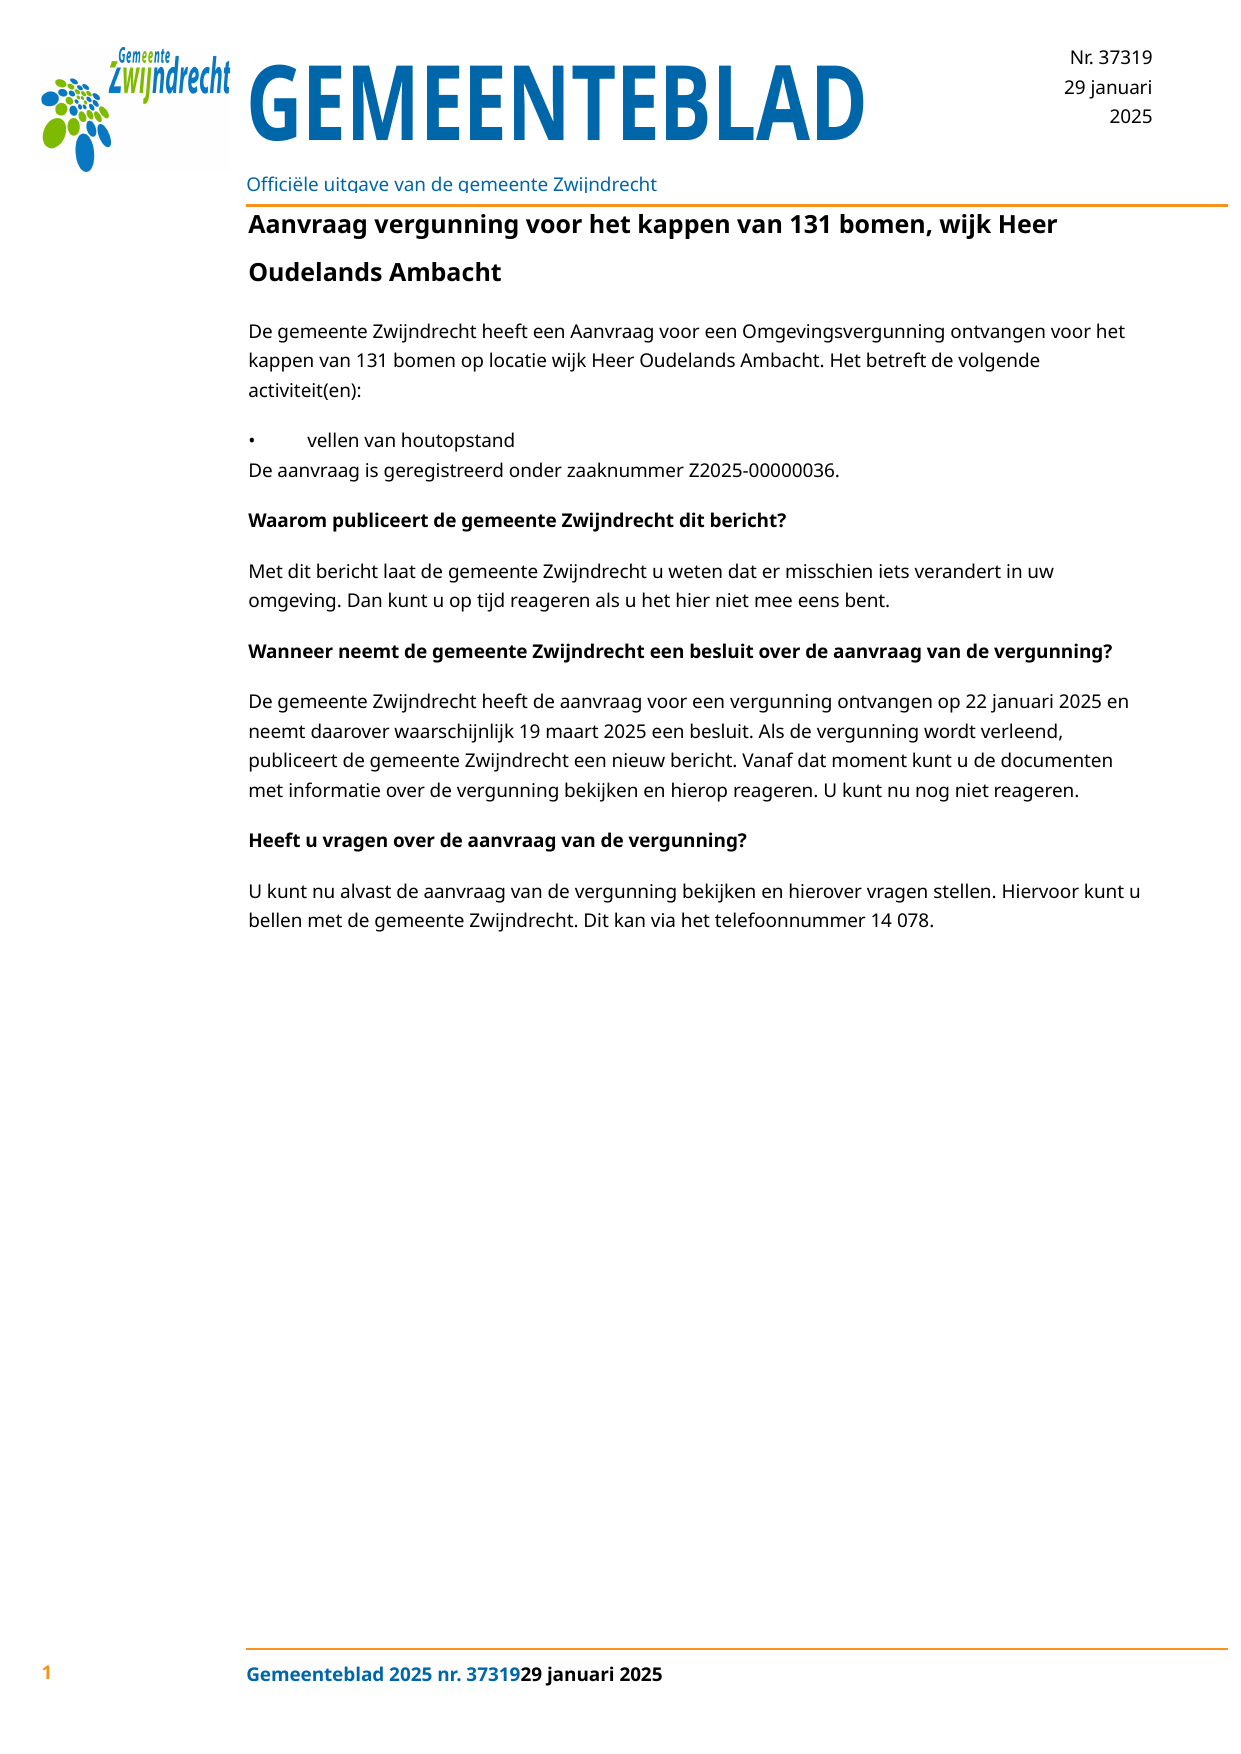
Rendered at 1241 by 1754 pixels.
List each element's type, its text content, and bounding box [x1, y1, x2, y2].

text Heeft u vragen over de aanvraag van de vergunning? [248, 827, 1152, 853]
picture [41, 47, 231, 172]
text De gemeente Zwijndrecht heeft de aanvraag voor een vergunning ontvangen op 22 januari 2025 en neemt daarover waarschijnlijk 19 maart 2025 een besluit. Als de vergunning wordt verleend, publiceert de gemeente Zwijndrecht een nieuw bericht. Vanaf dat moment kunt u de documenten met informatie over de vergunning bekijken en hierop reageren. U kunt nu nog niet reageren. [248, 688, 1152, 803]
text Waarom publiceert de gemeente Zwijndrecht dit bericht? [248, 507, 1152, 533]
text Wanneer neemt de gemeente Zwijndrecht een besluit over de aanvraag van de vergunning? [248, 638, 1152, 664]
text De aanvraag is geregistreerd onder zaaknummer Z2025-00000036. [248, 457, 1152, 483]
text Aanvraag vergunning voor het kappen van 131 bomen, wijk Heer Oudelands Ambacht [248, 207, 1152, 288]
text U kunt nu alvast de aanvraag van de vergunning bekijken en hierover vragen stellen. Hiervoor kunt u bellen met de gemeente Zwijndrecht. Dit kan via het telefoonnummer 14 078. [248, 878, 1152, 933]
text De gemeente Zwijndrecht heeft een Aanvraag voor een Omgevingsvergunning ontvangen voor het kappen van 131 bomen op locatie wijk Heer Oudelands Ambacht. Het betreft de volgende activiteit(en): [248, 318, 1152, 403]
text Met dit bericht laat de gemeente Zwijndrecht u weten dat er misschien iets verandert in uw omgeving. Dan kunt u op tijd reageren als u het hier niet mee eens bent. [248, 558, 1152, 613]
list vellen van houtopstand [248, 427, 1152, 453]
